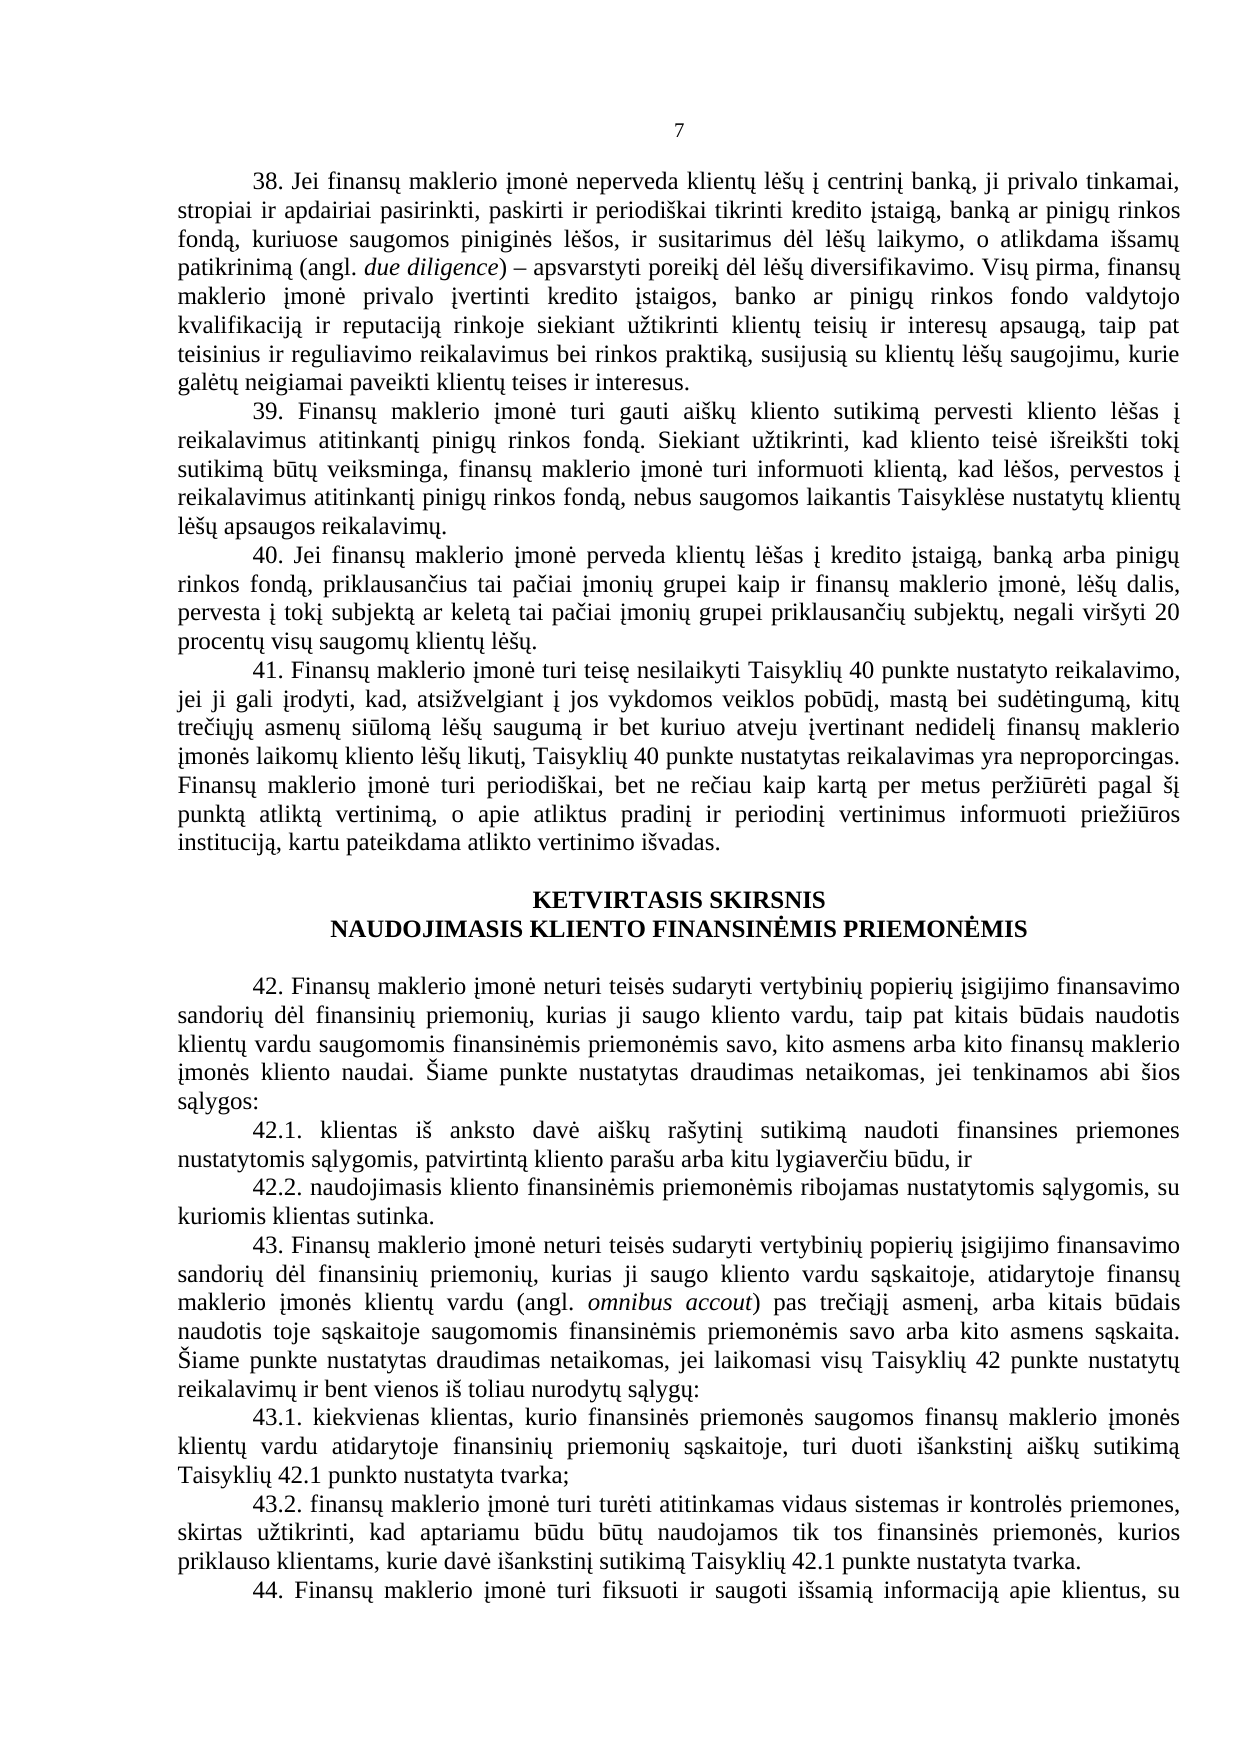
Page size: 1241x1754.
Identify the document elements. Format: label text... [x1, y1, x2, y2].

text NAUDOJIMASIS KLIENTO FINANSINĖMIS PRIEMONĖMIS [177, 914, 1181, 942]
text 42.2. naudojimasis kliento finansinėmis priemonėmis ribojamas nustatytomis sąlygomis, su kuriomis klientas sutinka. [177, 1172, 1181, 1230]
text 43. Finansų maklerio įmonė neturi teisės sudaryti vertybinių popierių įsigijimo finansavimo sandorių dėl finansinių priemonių, kurias ji saugo kliento vardu sąskaitoje, atidarytoje finansų maklerio įmonės klientų vardu (angl. omnibus accout) pas trečiąjį asmenį, arba kitais būdais naudotis toje sąskaitoje saugomomis finansinėmis priemonėmis savo arba kito asmens sąskaita. Šiame punkte nustatytas draudimas netaikomas, jei laikomasi visų Taisyklių 42 punkte nustatytų reikalavimų ir bent vienos iš toliau nurodytų sąlygų: [177, 1230, 1181, 1402]
text 43.1. kiekvienas klientas, kurio finansinės priemonės saugomos finansų maklerio įmonės klientų vardu atidarytoje finansinių priemonių sąskaitoje, turi duoti išankstinį aiškų sutikimą Taisyklių 42.1 punkto nustatyta tvarka; [177, 1402, 1181, 1489]
text 41. Finansų maklerio įmonė turi teisę nesilaikyti Taisyklių 40 punkte nustatyto reikalavimo, jei ji gali įrodyti, kad, atsižvelgiant į jos vykdomos veiklos pobūdį, mastą bei sudėtingumą, kitų trečiųjų asmenų siūlomą lėšų saugumą ir bet kuriuo atveju įvertinant nedidelį finansų maklerio įmonės laikomų kliento lėšų likutį, Taisyklių 40 punkte nustatytas reikalavimas yra neproporcingas. Finansų maklerio įmonė turi periodiškai, bet ne rečiau kaip kartą per metus peržiūrėti pagal šį punktą atliktą vertinimą, o apie atliktus pradinį ir periodinį vertinimus informuoti priežiūros instituciją, kartu pateikdama atlikto vertinimo išvadas. [177, 655, 1181, 856]
text 42. Finansų maklerio įmonė neturi teisės sudaryti vertybinių popierių įsigijimo finansavimo sandorių dėl finansinių priemonių, kurias ji saugo kliento vardu, taip pat kitais būdais naudotis klientų vardu saugomomis finansinėmis priemonėmis savo, kito asmens arba kito finansų maklerio įmonės kliento naudai. Šiame punkte nustatytas draudimas netaikomas, jei tenkinamos abi šios sąlygos: [177, 971, 1181, 1115]
text 43.2. finansų maklerio įmonė turi turėti atitinkamas vidaus sistemas ir kontrolės priemones, skirtas užtikrinti, kad aptariamu būdu būtų naudojamos tik tos finansinės priemonės, kurios priklauso klientams, kurie davė išankstinį sutikimą Taisyklių 42.1 punkte nustatyta tvarka. [177, 1489, 1181, 1575]
text 40. Jei finansų maklerio įmonė perveda klientų lėšas į kredito įstaigą, banką arba pinigų rinkos fondą, priklausančius tai pačiai įmonių grupei kaip ir finansų maklerio įmonė, lėšų dalis, pervesta į tokį subjektą ar keletą tai pačiai įmonių grupei priklausančių subjektų, negali viršyti 20 procentų visų saugomų klientų lėšų. [177, 540, 1181, 655]
text 39. Finansų maklerio įmonė turi gauti aiškų kliento sutikimą pervesti kliento lėšas į reikalavimus atitinkantį pinigų rinkos fondą. Siekiant užtikrinti, kad kliento teisė išreikšti tokį sutikimą būtų veiksminga, finansų maklerio įmonė turi informuoti klientą, kad lėšos, pervestos į reikalavimus atitinkantį pinigų rinkos fondą, nebus saugomos laikantis Taisyklėse nustatytų klientų lėšų apsaugos reikalavimų. [177, 396, 1181, 540]
text 44. Finansų maklerio įmonė turi fiksuoti ir saugoti išsamią informaciją apie klientus, su [177, 1575, 1181, 1604]
text 38. Jei finansų maklerio įmonė neperveda klientų lėšų į centrinį banką, ji privalo tinkamai, stropiai ir apdairiai pasirinkti, paskirti ir periodiškai tikrinti kredito įstaigą, banką ar pinigų rinkos fondą, kuriuose saugomos piniginės lėšos, ir susitarimus dėl lėšų laikymo, o atlikdama išsamų patikrinimą (angl. due diligence) – apsvarstyti poreikį dėl lėšų diversifikavimo. Visų pirma, finansų maklerio įmonė privalo įvertinti kredito įstaigos, banko ar pinigų rinkos fondo valdytojo kvalifikaciją ir reputaciją rinkoje siekiant užtikrinti klientų teisių ir interesų apsaugą, taip pat teisinius ir reguliavimo reikalavimus bei rinkos praktiką, susijusią su klientų lėšų saugojimu, kurie galėtų neigiamai paveikti klientų teises ir interesus. [177, 166, 1181, 396]
text KETVIRTASIS SKIRSNIS [177, 885, 1181, 914]
text 42.1. klientas iš anksto davė aiškų rašytinį sutikimą naudoti finansines priemones nustatytomis sąlygomis, patvirtintą kliento parašu arba kitu lygiaverčiu būdu, ir [177, 1115, 1181, 1172]
